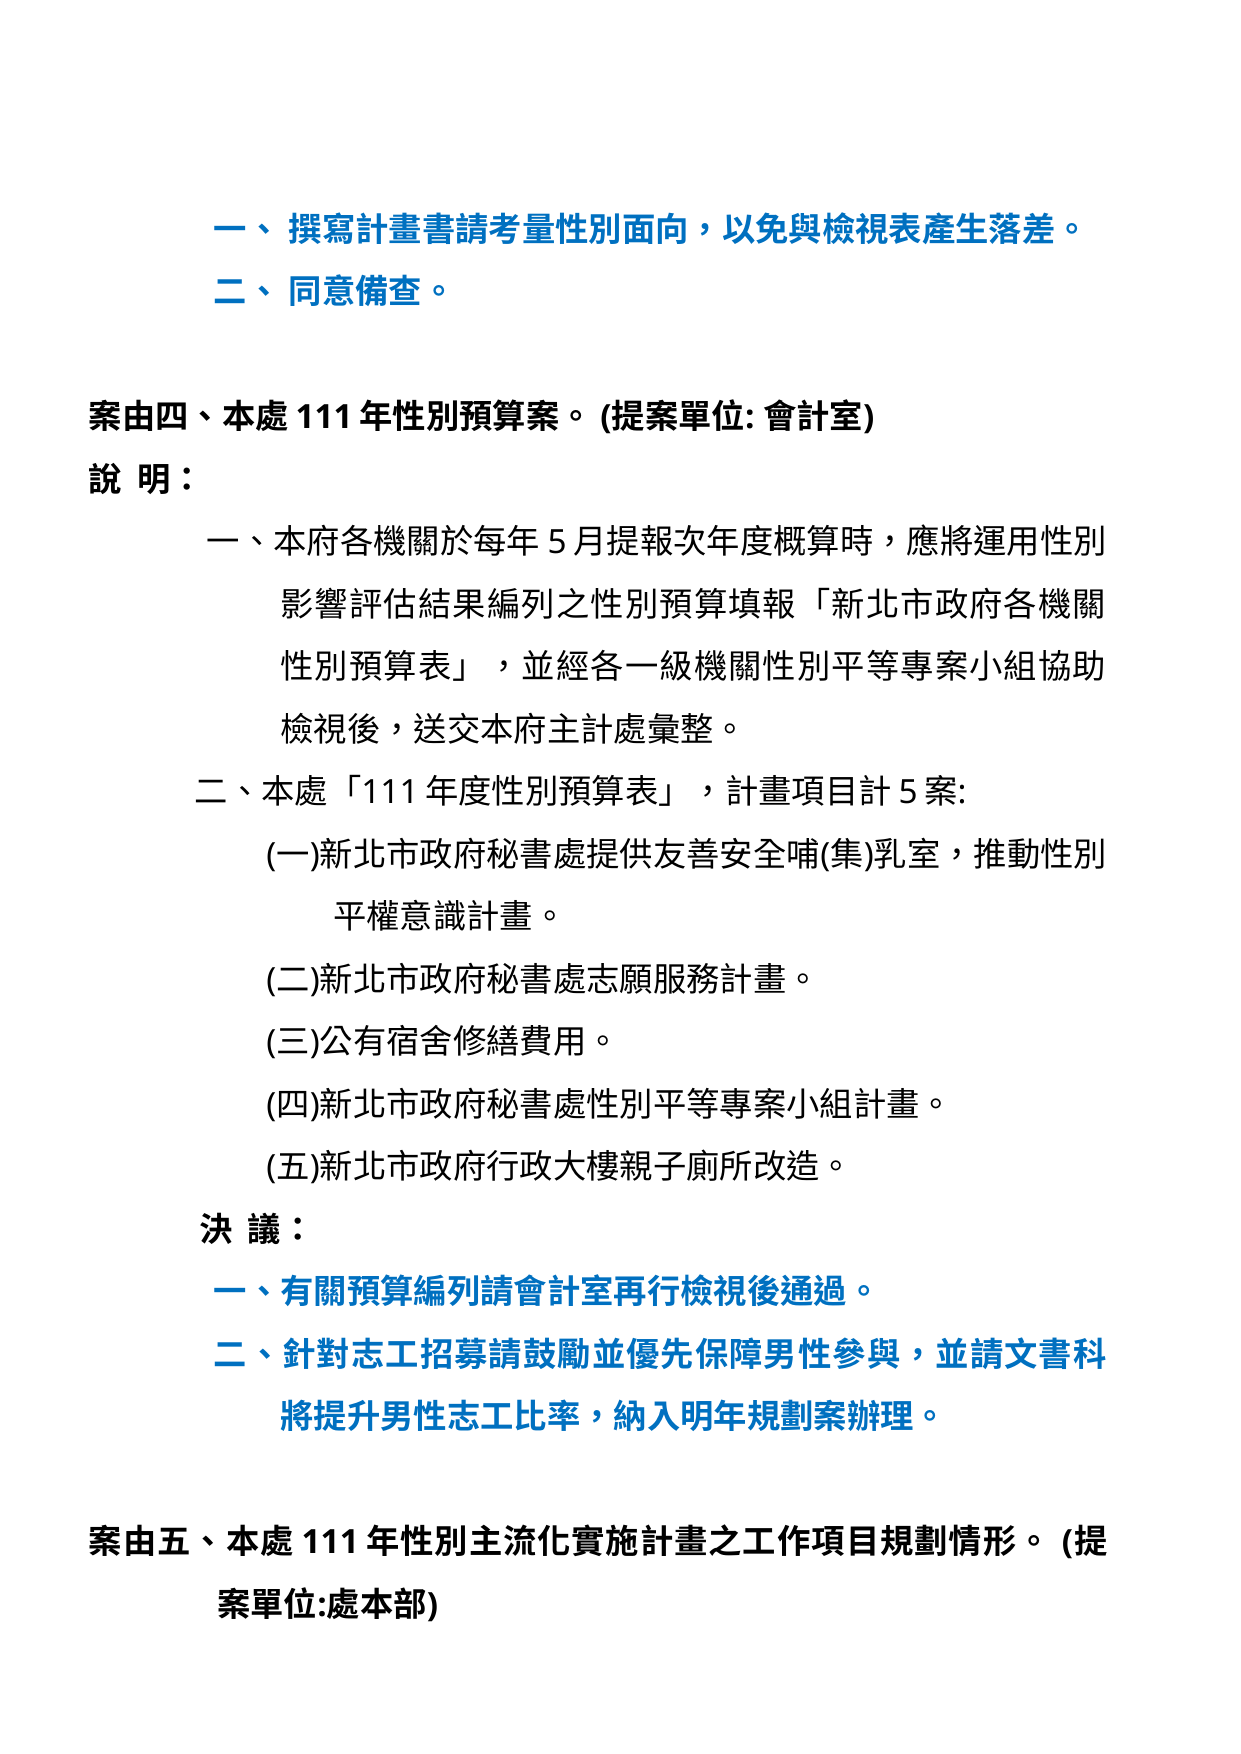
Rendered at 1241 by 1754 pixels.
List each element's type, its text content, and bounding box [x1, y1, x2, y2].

text (三)公有宿舍修繕費用。 [266, 1008, 1107, 1071]
text (一)新北市政府秘書處提供友善安全哺(集)乳室，推動性別平權意識計畫。 [266, 821, 1107, 946]
text 說 明： [89, 446, 1107, 508]
text 二、針對志工招募請鼓勵並優先保障男性參與，並請文書科將提升男性志工比率，納入明年規劃案辦理。 [214, 1321, 1107, 1446]
text 二、本處「111年度性別預算表」，計畫項目計5案: [177, 758, 1107, 821]
text (五)新北市政府行政大樓親子廁所改造。 [266, 1133, 1107, 1196]
text (四)新北市政府秘書處性別平等專案小組計畫。 [266, 1071, 1107, 1133]
text 案由五、本處111年性別主流化實施計畫之工作項目規劃情形。 (提案單位:處本部) [89, 1508, 1107, 1633]
list 撰寫計畫書請考量性別面向，以免與檢視表產生落差。 [214, 196, 1107, 258]
list 同意備查。 [214, 258, 1107, 321]
text 一、本府各機關於每年5月提報次年度概算時，應將運用性別影響評估結果編列之性別預算填報「新北市政府各機關性別預算表」，並經各一級機關性別平等專案小組協助檢視後，送交本府主計處彙整。 [207, 508, 1107, 758]
text 一、有關預算編列請會計室再行檢視後通過。 [214, 1258, 1107, 1321]
text 決 議： [199, 1196, 1107, 1258]
text 案由四、本處111年性別預算案。 (提案單位: 會計室) [89, 383, 1107, 446]
text (二)新北市政府秘書處志願服務計畫。 [266, 946, 1107, 1008]
